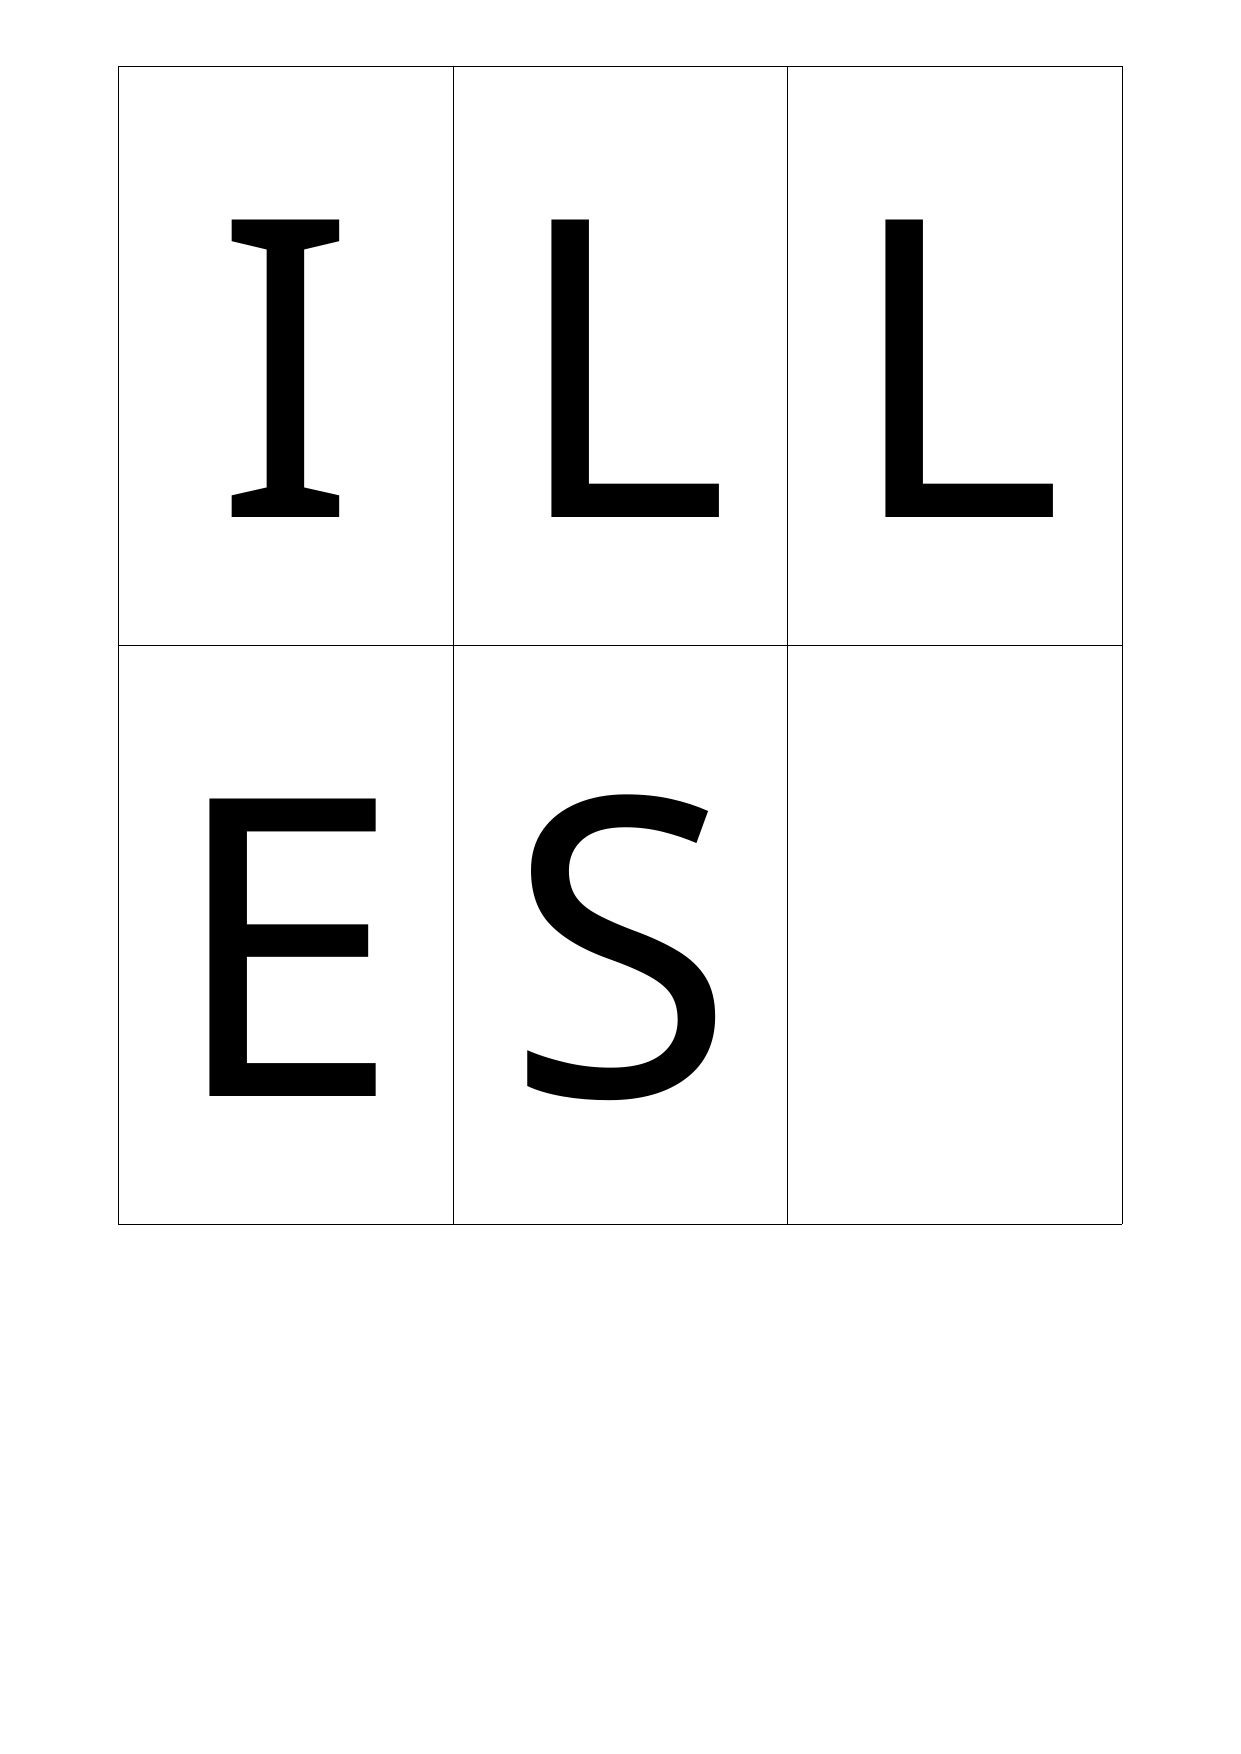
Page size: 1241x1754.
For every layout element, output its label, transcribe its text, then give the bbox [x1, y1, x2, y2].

table_cell [788, 646, 1122, 1224]
table_cell E [119, 646, 453, 1224]
table_cell L [788, 67, 1122, 645]
table_cell S [454, 646, 787, 1224]
table_cell I [119, 67, 453, 645]
table_cell L [454, 67, 787, 645]
